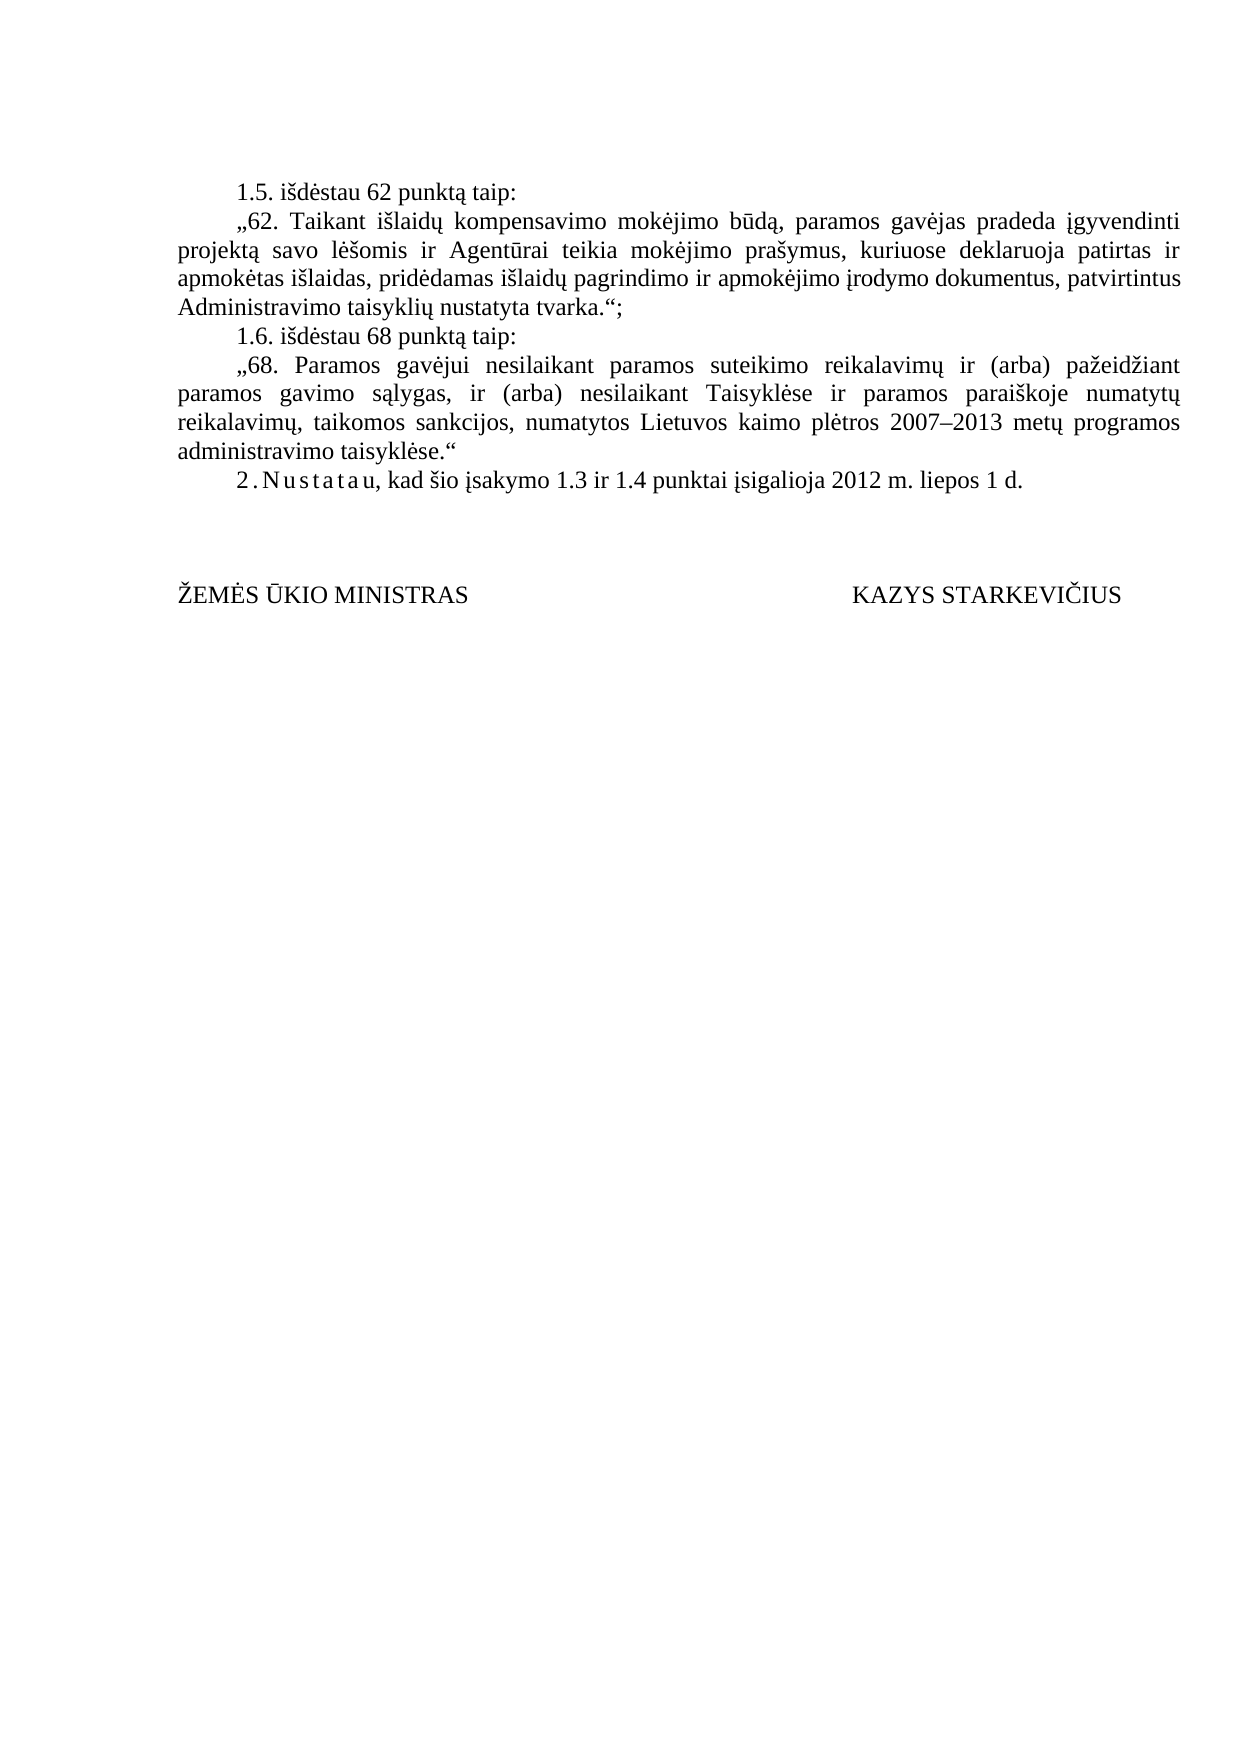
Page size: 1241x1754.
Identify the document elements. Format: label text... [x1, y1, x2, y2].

text „62. Taikant išlaidų kompensavimo mokėjimo būdą, paramos gavėjas pradeda įgyvendinti projektą savo lėšomis ir Agentūrai teikia mokėjimo prašymus, kuriuose deklaruoja patirtas ir apmokėtas išlaidas, pridėdamas išlaidų pagrindimo ir apmokėjimo įrodymo dokumentus, patvirtintus Administravimo taisyklių nustatyta tvarka.“; [177, 206, 1181, 321]
text „68. Paramos gavėjui nesilaikant paramos suteikimo reikalavimų ir (arba) pažeidžiant paramos gavimo sąlygas, ir (arba) nesilaikant Taisyklėse ir paramos paraiškoje numatytų reikalavimų, taikomos sankcijos, numatytos Lietuvos kaimo plėtros 2007–2013 metų programos administravimo taisyklėse.“ [177, 350, 1181, 465]
text 1.6. išdėstau 68 punktą taip: [177, 321, 1181, 350]
text 1.5. išdėstau 62 punktą taip: [236, 177, 1181, 206]
text 2.Nustatau, kad šio įsakymo 1.3 ir 1.4 punktai įsigalioja 2012 m. liepos 1 d. [177, 465, 1181, 493]
text Žemės ūkio ministras Kazys Starkevičius [177, 580, 1181, 608]
